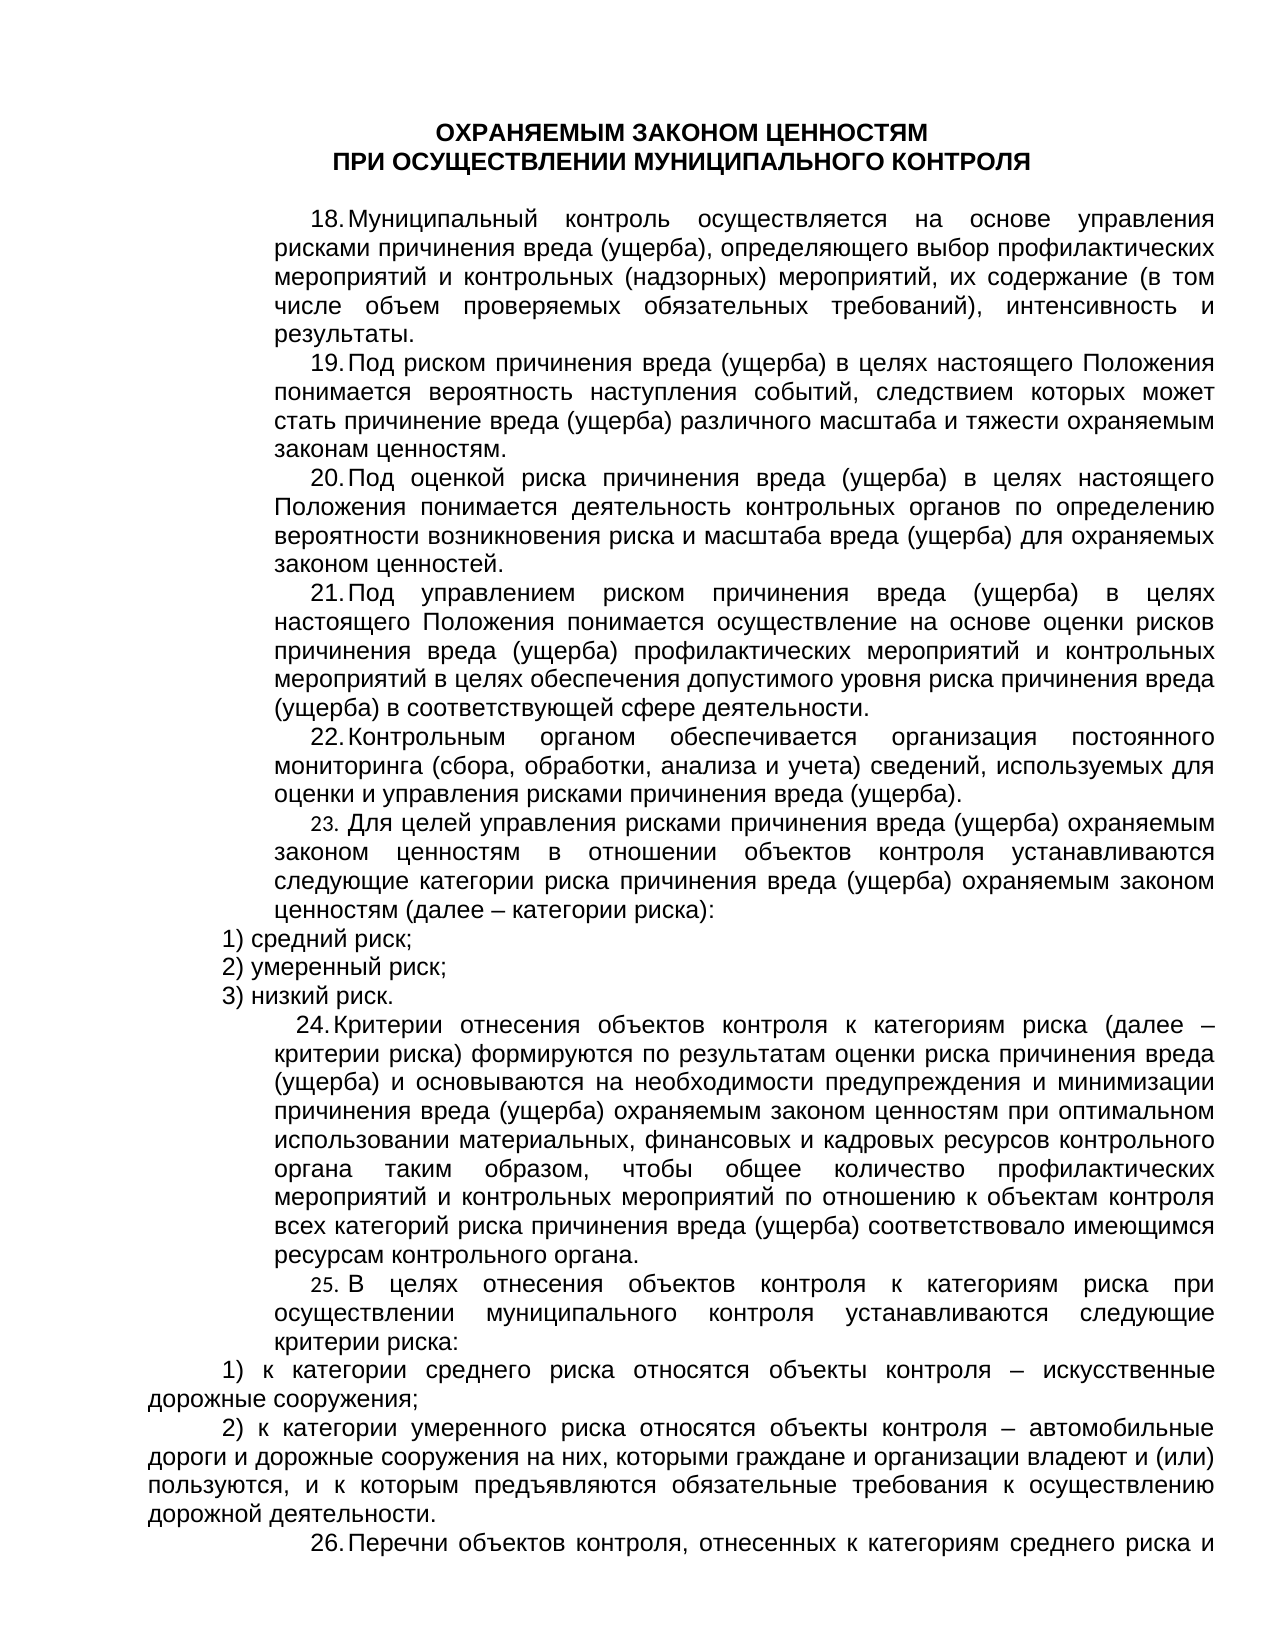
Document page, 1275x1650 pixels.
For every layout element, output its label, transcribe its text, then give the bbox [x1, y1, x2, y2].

text ОХРАНЯЕМЫМ ЗАКОНОМ ЦЕННОСТЯМ [148, 118, 1216, 147]
list Под управлением риском причинения вреда (ущерба) в целях настоящего Положения понимается осуществление на основе оценки рисков причинения вреда (ущерба) профилактических мероприятий и контрольных мероприятий в целях обеспечения допустимого уровня риска причинения вреда (ущерба) в соответствующей сфере деятельности. [236, 578, 1216, 722]
list Под риском причинения вреда (ущерба) в целях настоящего Положения понимается вероятность наступления событий, следствием которых может стать причинение вреда (ущерба) различного масштаба и тяжести охраняемым законам ценностям. [236, 348, 1216, 463]
text 1) средний риск; [148, 923, 1216, 952]
text 2) к категории умеренного риска относятся объекты контроля – автомобильные дороги и дорожные сооружения на них, которыми граждане и организации владеют и (или) пользуются, и к которым предъявляются обязательные требования к осуществлению дорожной деятельности. [148, 1413, 1216, 1528]
text 3) низкий риск. [148, 981, 1216, 1010]
list В целях отнесения объектов контроля к категориям риска при осуществлении муниципального контроля устанавливаются следующие критерии риска: [236, 1268, 1216, 1355]
text 2) умеренный риск; [148, 952, 1216, 981]
list Критерии отнесения объектов контроля к категориям риска (далее – критерии риска) формируются по результатам оценки риска причинения вреда (ущерба) и основываются на необходимости предупреждения и минимизации причинения вреда (ущерба) охраняемым законом ценностям при оптимальном использовании материальных, финансовых и кадровых ресурсов контрольного органа таким образом, чтобы общее количество профилактических мероприятий и контрольных мероприятий по отношению к объектам контроля всех категорий риска причинения вреда (ущерба) соответствовало имеющимся ресурсам контрольного органа. [236, 1010, 1216, 1268]
text 1) к категории среднего риска относятся объекты контроля – искусственные дорожные сооружения; [148, 1355, 1216, 1413]
list Контрольным органом обеспечивается организация постоянного мониторинга (сбора, обработки, анализа и учета) сведений, используемых для оценки и управления рисками причинения вреда (ущерба). [236, 722, 1216, 808]
list Для целей управления рисками причинения вреда (ущерба) охраняемым законом ценностям в отношении объектов контроля устанавливаются следующие категории риска причинения вреда (ущерба) охраняемым законом ценностям (далее – категории риска): [236, 808, 1216, 923]
text ПРИ ОСУЩЕСТВЛЕНИИ МУНИЦИПАЛЬНОГО КОНТРОЛЯ [148, 147, 1216, 176]
list Муниципальный контроль осуществляется на основе управления рисками причинения вреда (ущерба), определяющего выбор профилактических мероприятий и контрольных (надзорных) мероприятий, их содержание (в том числе объем проверяемых обязательных требований), интенсивность и результаты. [236, 204, 1216, 348]
list Перечни объектов контроля, отнесенных к категориям среднего риска и [236, 1528, 1216, 1556]
list Под оценкой риска причинения вреда (ущерба) в целях настоящего Положения понимается деятельность контрольных органов по определению вероятности возникновения риска и масштаба вреда (ущерба) для охраняемых законом ценностей. [236, 463, 1216, 578]
